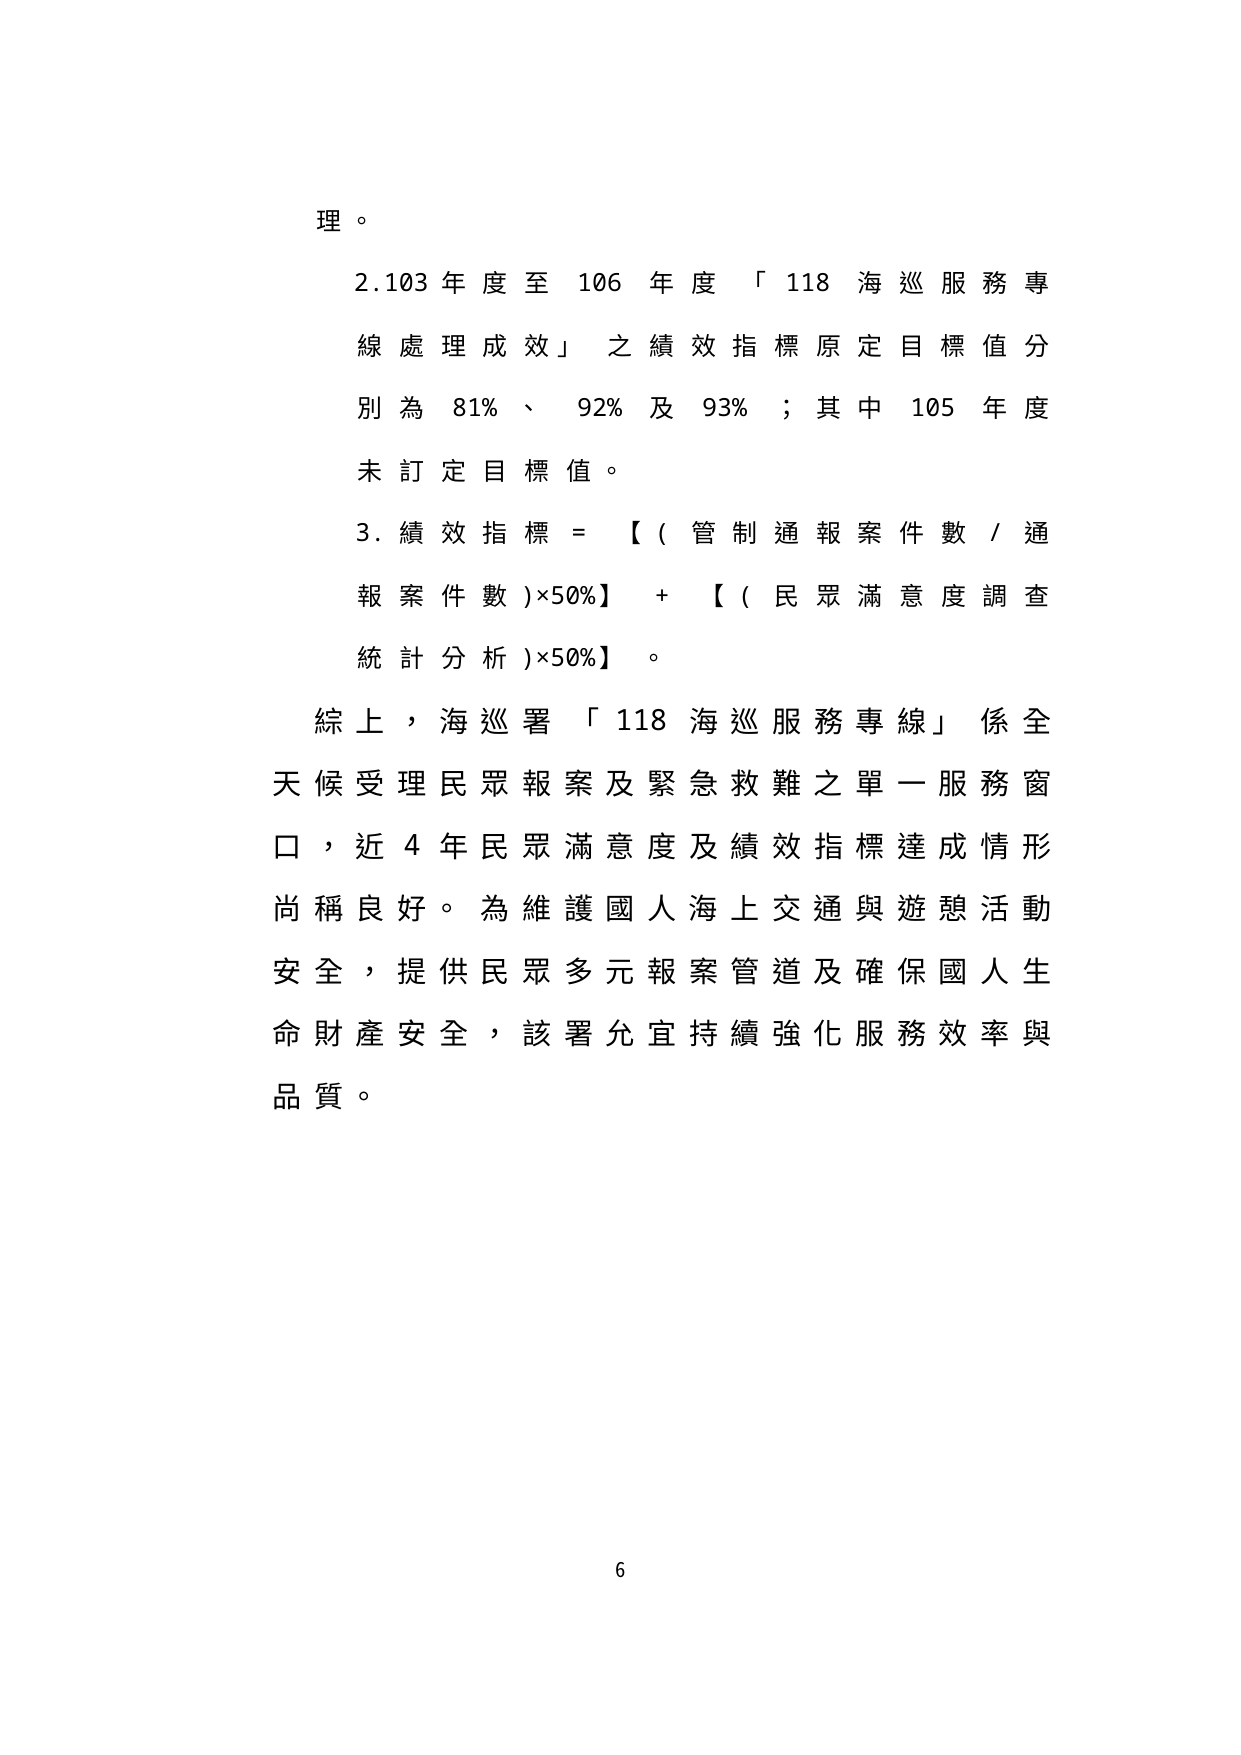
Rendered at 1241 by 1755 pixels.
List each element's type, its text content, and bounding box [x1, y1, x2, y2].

text 3.績效指標=【(管制通報案件數/通報案件數)×50%】+【(民眾滿意度調查統計分析)×50%】。 [318, 490, 1058, 678]
text 理。 [237, 178, 1058, 240]
text 2.103年度至106年度「118海巡服務專線處理成效」之績效指標原定目標值分別為81%、92%及93%；其中105年度未訂定目標值。 [318, 240, 1058, 490]
text 綜上，海巡署「118海巡服務專線」係全天候受理民眾報案及緊急救難之單一服務窗口，近4年民眾滿意度及績效指標達成情形尚稱良好。為維護國人海上交通與遊憩活動安全，提供民眾多元報案管道及確保國人生命財產安全，該署允宜持續強化服務效率與品質。 [242, 678, 1058, 1115]
